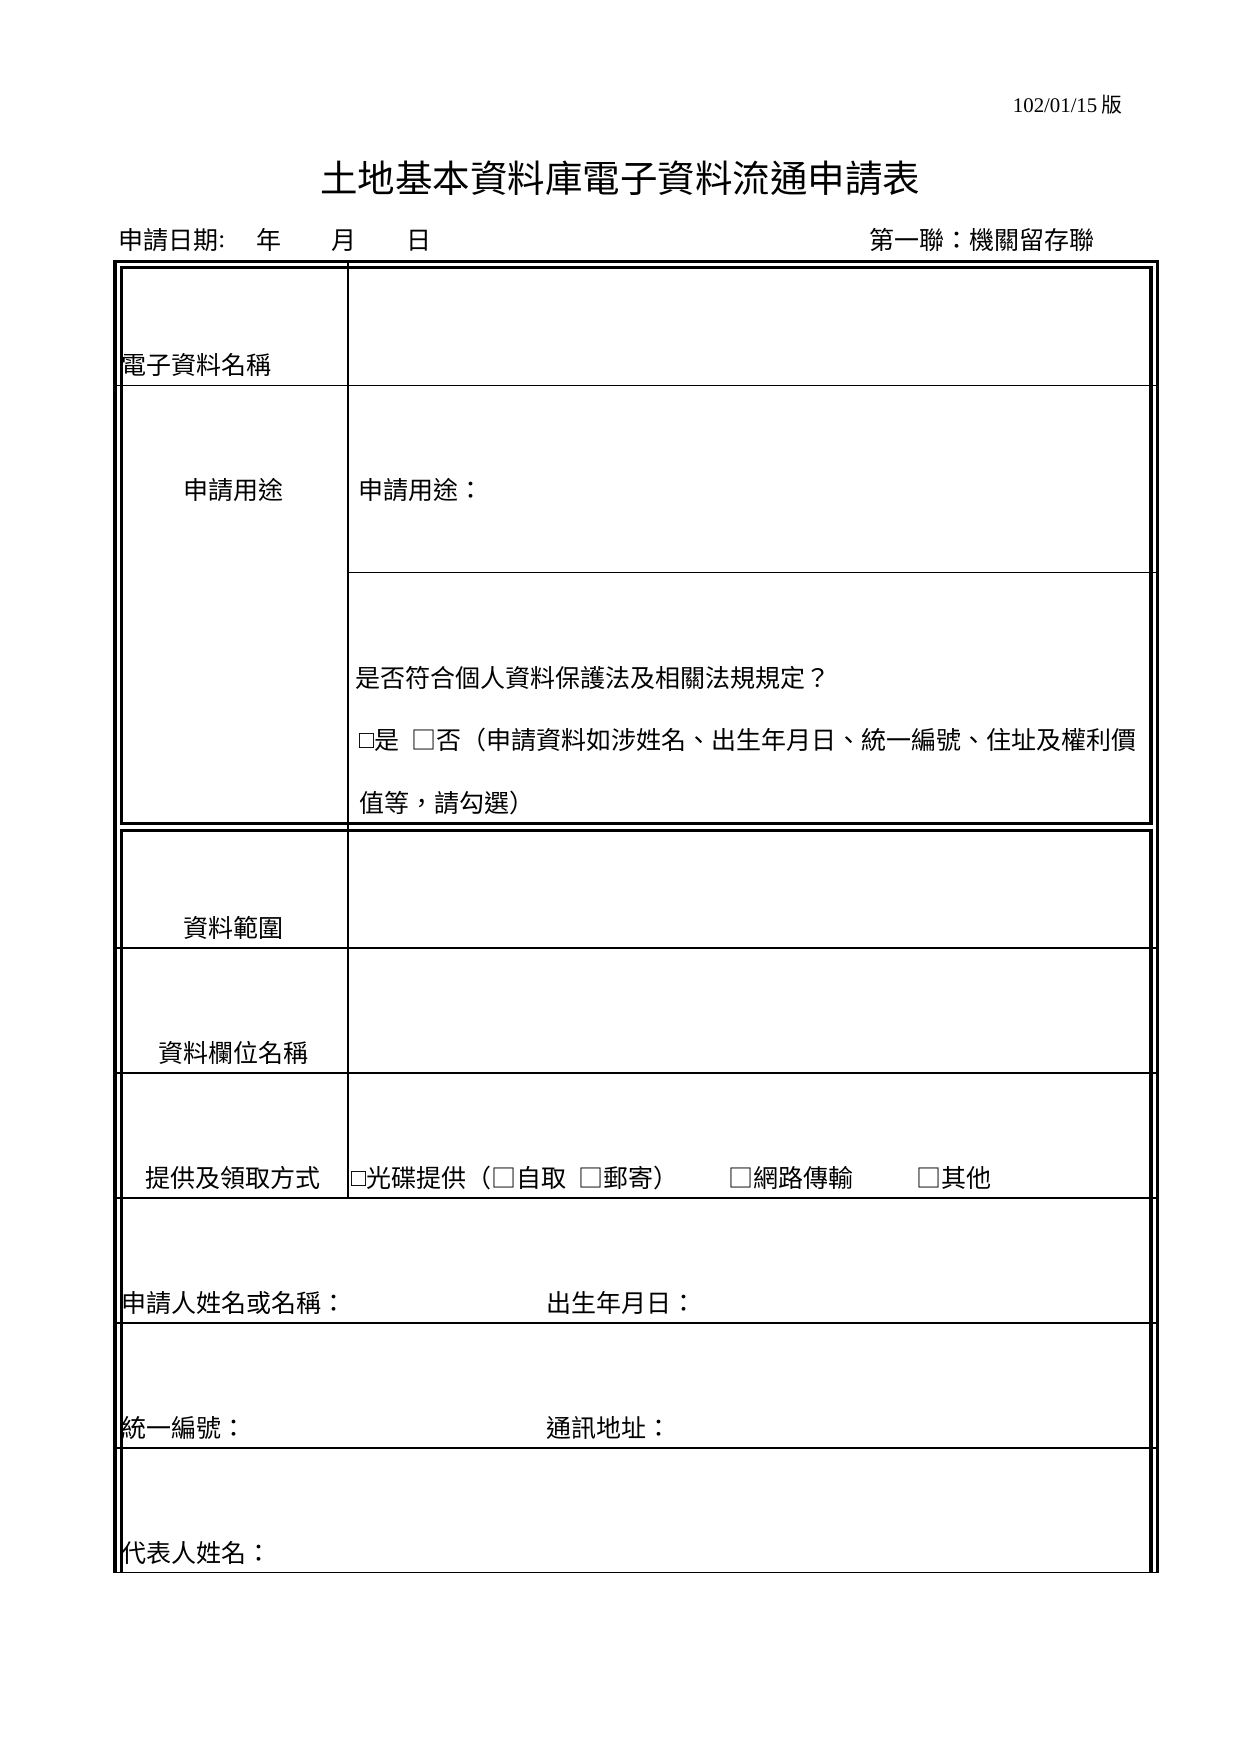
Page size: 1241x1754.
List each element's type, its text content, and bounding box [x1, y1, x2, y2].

table_cell □光碟提供（□自取 □郵寄） □網路傳輸 □其他 [349, 1074, 1149, 1197]
table_cell 提供及領取方式 [123, 1074, 347, 1197]
table_cell 代表人姓名： [123, 1449, 1149, 1572]
table_cell [349, 822, 1154, 947]
table_cell [349, 832, 1149, 947]
table_header [349, 263, 1154, 385]
table_header 電子資料名稱 [118, 263, 347, 385]
table_header [349, 269, 1149, 385]
table_cell 申請用途： [356, 386, 1149, 572]
table_cell 是否符合個人資料保護法及相關法規規定？ □是 □否（申請資料如涉姓名、出生年月日、統一編號、住址及權利價值等，請勾選） [356, 573, 1149, 822]
table_cell [349, 949, 1149, 1072]
table_cell 資料範圍 [118, 822, 347, 947]
text 土地基本資料庫電子資料流通申請表 [118, 135, 1122, 197]
text 申請日期: 年 月 日 第一聯：機關留存聯 [118, 197, 1122, 260]
table_cell [349, 573, 356, 822]
table_cell 申請人姓名或名稱： 出生年月日： [123, 1199, 1149, 1322]
table_cell 申請用途 [123, 386, 347, 822]
table_cell 資料欄位名稱 [123, 949, 347, 1072]
table_cell 統一編號： 通訊地址： [123, 1324, 1149, 1447]
table_cell [349, 386, 356, 572]
